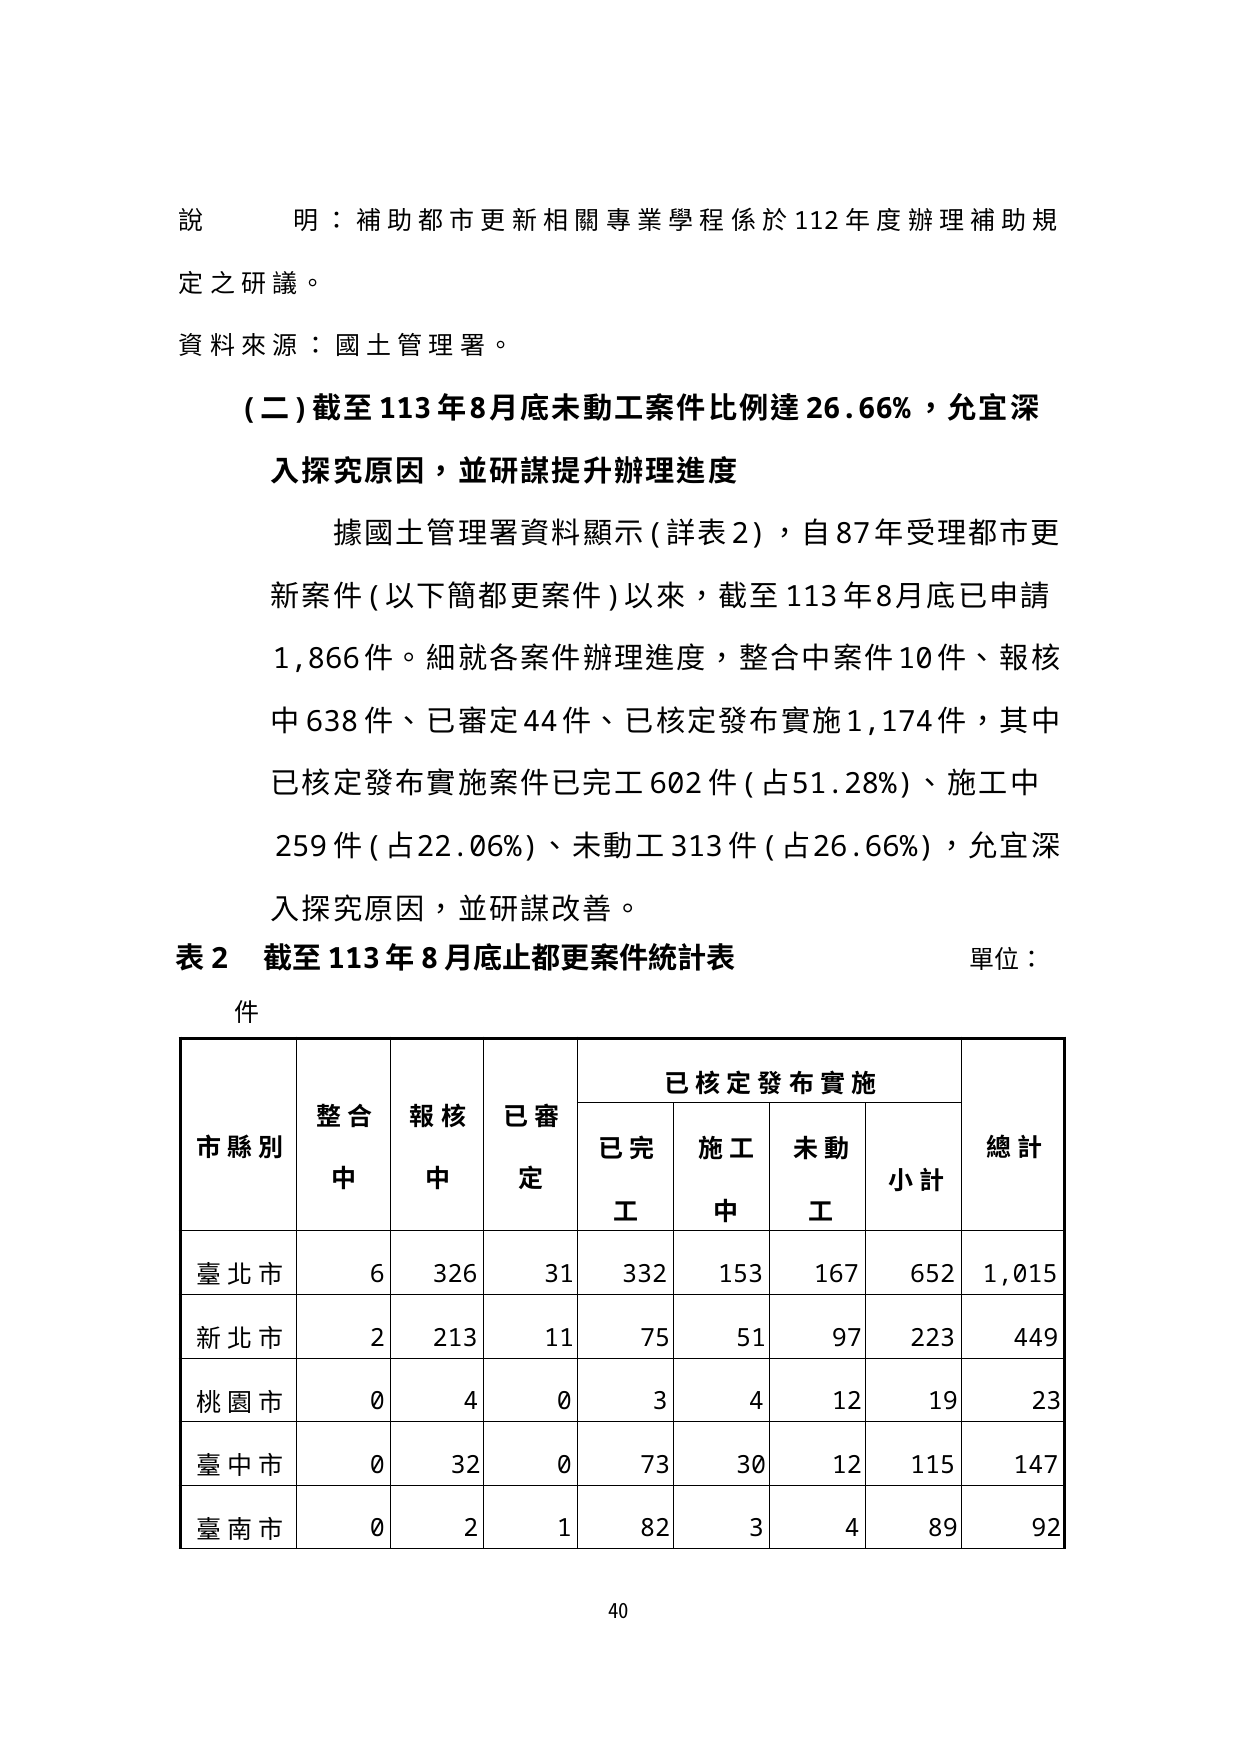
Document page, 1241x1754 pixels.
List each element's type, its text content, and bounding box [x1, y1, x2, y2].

table_cell 19 [866, 1359, 961, 1421]
table_cell 臺中市 [182, 1422, 296, 1484]
table_cell 11 [484, 1295, 577, 1357]
table_cell 147 [962, 1422, 1063, 1484]
table_cell 82 [578, 1486, 673, 1548]
table_cell 89 [866, 1486, 961, 1548]
table_cell 0 [297, 1486, 390, 1548]
table_cell 已完工 [578, 1103, 673, 1230]
table_cell 30 [674, 1422, 769, 1484]
table_cell 12 [770, 1422, 865, 1484]
table_cell 31 [484, 1231, 577, 1294]
table_cell 4 [674, 1359, 769, 1421]
table_cell 115 [866, 1422, 961, 1484]
table_cell 未動工 [770, 1103, 865, 1230]
table_cell 652 [866, 1231, 961, 1294]
table_cell 4 [770, 1486, 865, 1548]
table_cell 新北市 [182, 1295, 296, 1357]
table_cell 153 [674, 1231, 769, 1294]
table_cell 小計 [866, 1103, 961, 1230]
table_cell 23 [962, 1359, 1063, 1421]
text (二)截至113年8月底未動工案件比例達26.66%，允宜深入探究原因，並研謀提升辦理進度 [234, 365, 1061, 490]
table_cell 449 [962, 1295, 1063, 1357]
table_cell 51 [674, 1295, 769, 1357]
table_header 總計 [962, 1040, 1063, 1230]
table_cell 223 [866, 1295, 961, 1357]
table_cell 桃園市 [182, 1359, 296, 1421]
table_cell 3 [578, 1359, 673, 1421]
table_cell 6 [297, 1231, 390, 1294]
table_header 市縣別 [182, 1040, 296, 1230]
table_cell 213 [391, 1295, 483, 1357]
table_cell 92 [962, 1486, 1063, 1548]
table_cell 2 [297, 1295, 390, 1357]
table_cell 1,015 [962, 1231, 1063, 1294]
table_cell 4 [391, 1359, 483, 1421]
table_cell 施工中 [674, 1103, 769, 1230]
table_cell 326 [391, 1231, 483, 1294]
table_cell 臺南市 [182, 1486, 296, 1548]
text 資料來源：國土管理署。 [176, 302, 1061, 365]
text 表2 截至113年8月底止都更案件統計表 單位：件 [176, 927, 1061, 1031]
table_cell 0 [484, 1422, 577, 1484]
table_cell 97 [770, 1295, 865, 1357]
table_cell 0 [484, 1359, 577, 1421]
table_cell 0 [297, 1359, 390, 1421]
table_header 已核定發布實施 [578, 1040, 961, 1102]
table_cell 332 [578, 1231, 673, 1294]
table_cell 1 [484, 1486, 577, 1548]
table_cell 12 [770, 1359, 865, 1421]
table_cell 2 [391, 1486, 483, 1548]
table_cell 3 [674, 1486, 769, 1548]
table_cell 32 [391, 1422, 483, 1484]
table_cell 73 [578, 1422, 673, 1484]
table_cell 167 [770, 1231, 865, 1294]
table_header 整合中 [297, 1040, 390, 1230]
text 據國土管理署資料顯示(詳表2)，自87年受理都市更新案件(以下簡都更案件)以來，截至113年8月底已申請1,866件。細就各案件辦理進度，整合中案件10件、報核中638件、已審定44件、已核定發布實施1,174件，其中已核定發布實施案件已完工602件(占51.28%)、施工中259件(占22.06%)、未動工313件(占26.66%)，允宜深入探究原因，並研謀改善。 [264, 490, 1061, 927]
table_header 已審定 [484, 1040, 577, 1230]
table_cell 臺北市 [182, 1231, 296, 1294]
text 說 明：補助都市更新相關專業學程係於112年度辦理補助規定之研議。 [176, 177, 1061, 302]
table_cell 0 [297, 1422, 390, 1484]
table_header 報核中 [391, 1040, 483, 1230]
table_cell 75 [578, 1295, 673, 1357]
